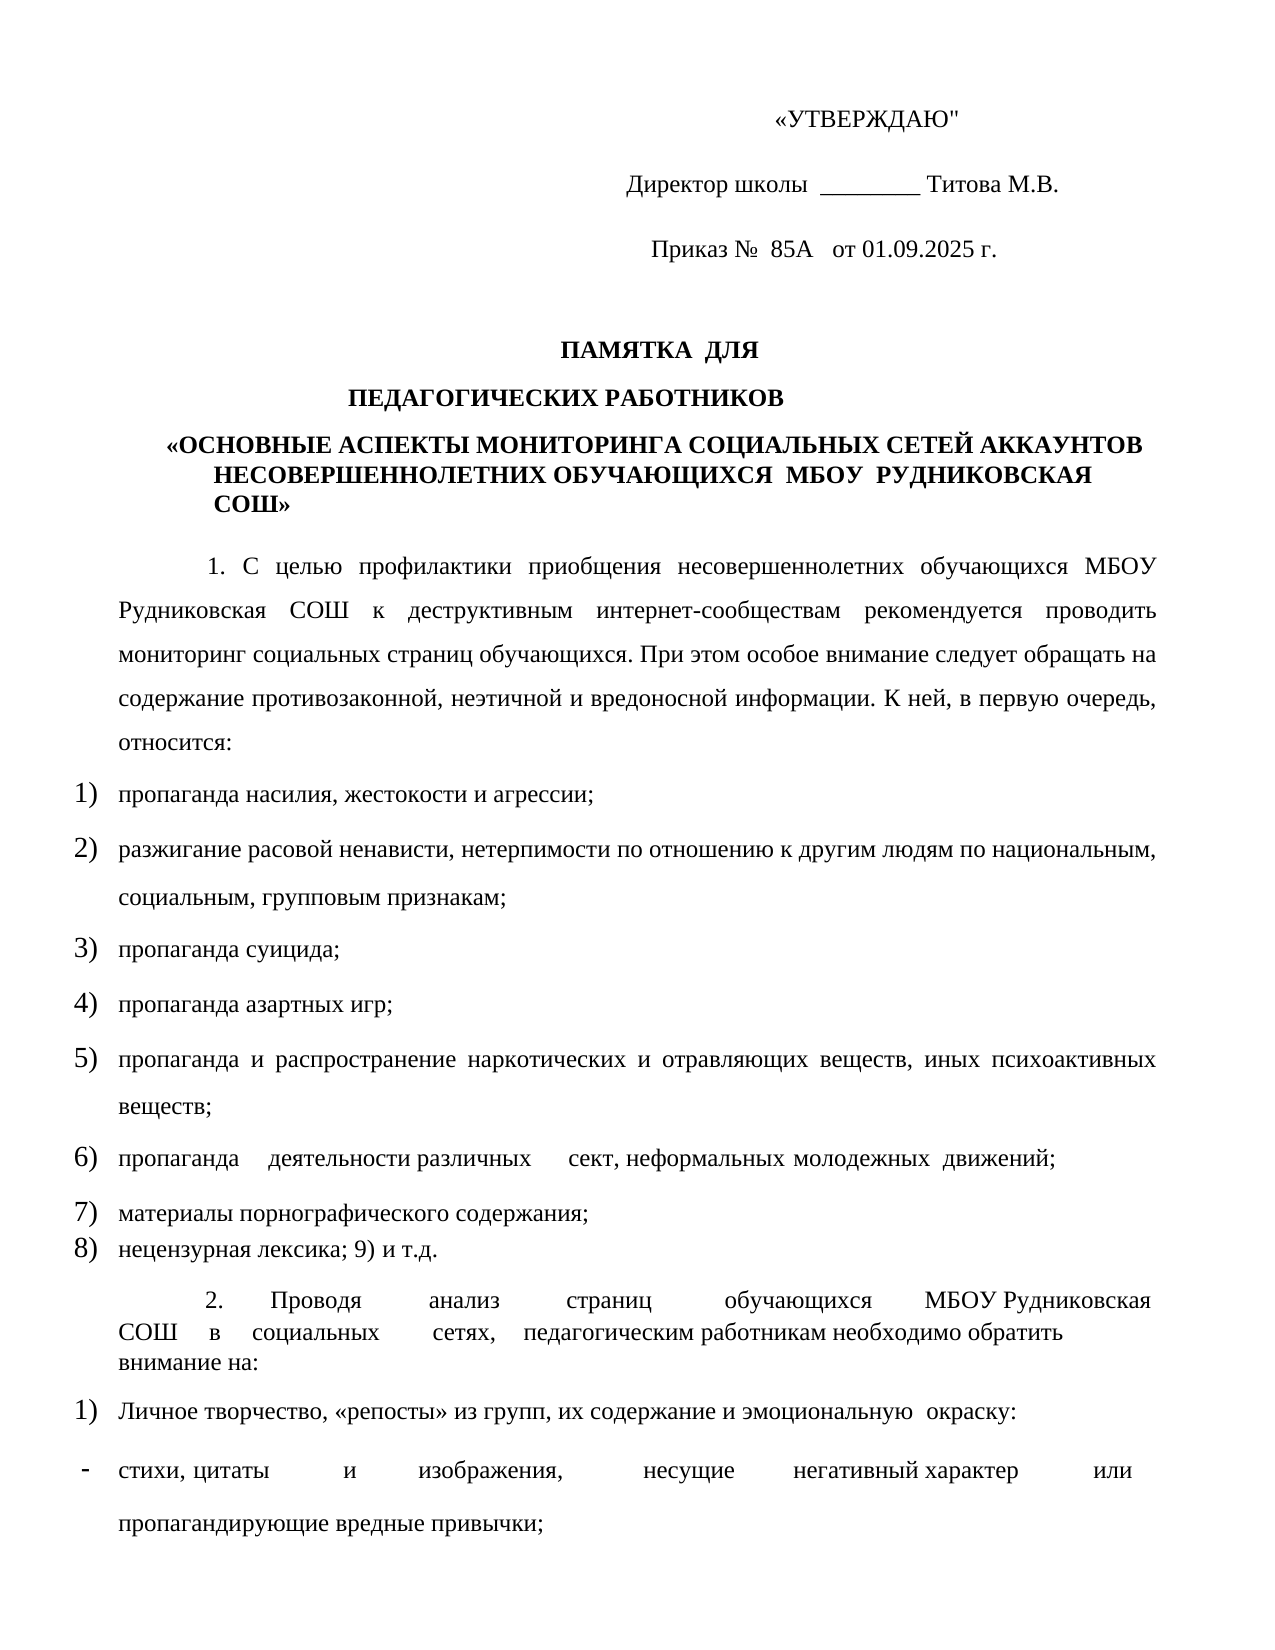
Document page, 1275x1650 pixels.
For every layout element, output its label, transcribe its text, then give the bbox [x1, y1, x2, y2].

list пропаганда деятельности различных сект, неформальных молодежных движений; [73, 1139, 1157, 1172]
list разжигание расовой ненависти, нетерпимости по отношению к другим людям по национальным, социальным, групповым признакам; [73, 830, 1157, 911]
list пропаганда насилия, жестокости и агрессии; [73, 775, 1157, 808]
text 2. Проводя анализ страниц обучающихся МБОУ Рудниковская СОШ в социальных сетях, педагогическим работникам необходимо обратить внимание на: [118, 1284, 1158, 1376]
list Личное творчество, «репосты» из групп, их содержание и эмоциональную окраску: [73, 1392, 1157, 1426]
text Приказ № 85А от 01.09.2025 г. [651, 234, 1026, 263]
list материалы порнографического содержания; [73, 1194, 1157, 1228]
text ПАМЯТКА ДЛЯ ПЕДАГОГИЧЕСКИХ РАБОТНИКОВ [348, 336, 927, 412]
list пропаганда суицида; [73, 930, 1157, 963]
list пропаганда и распространение наркотических и отравляющих веществ, иных психоактивных веществ; [73, 1040, 1157, 1120]
list стихи, цитаты и изображения, несущие негативный характер или пропагандирующие вредные привычки; [81, 1448, 1157, 1537]
text «УТВЕРЖДАЮ" [118, 104, 1059, 133]
text Директор школы ________ Титова М.В. [118, 169, 1059, 198]
list пропаганда азартных игр; [73, 985, 1157, 1018]
text «ОСНОВНЫЕ АСПЕКТЫ МОНИТОРИНГА СОЦИАЛЬНЫХ СЕТЕЙ АККАУНТОВ НЕСОВЕРШЕННОЛЕТНИХ ОБУЧАЮЩИХСЯ МБОУ РУДНИКОВСКАЯ СОШ» [166, 430, 1157, 518]
list нецензурная лексика; 9) и т.д. [73, 1230, 1157, 1264]
text 1. С целью профилактики приобщения несовершеннолетних обучающихся МБОУ Рудниковская СОШ к деструктивным интернет-сообществам рекомендуется проводить мониторинг социальных страниц обучающихся. При этом особое внимание следует обращать на содержание противозаконной, неэтичной и вредоносной информации. К ней, в первую очередь, относится: [118, 551, 1157, 756]
